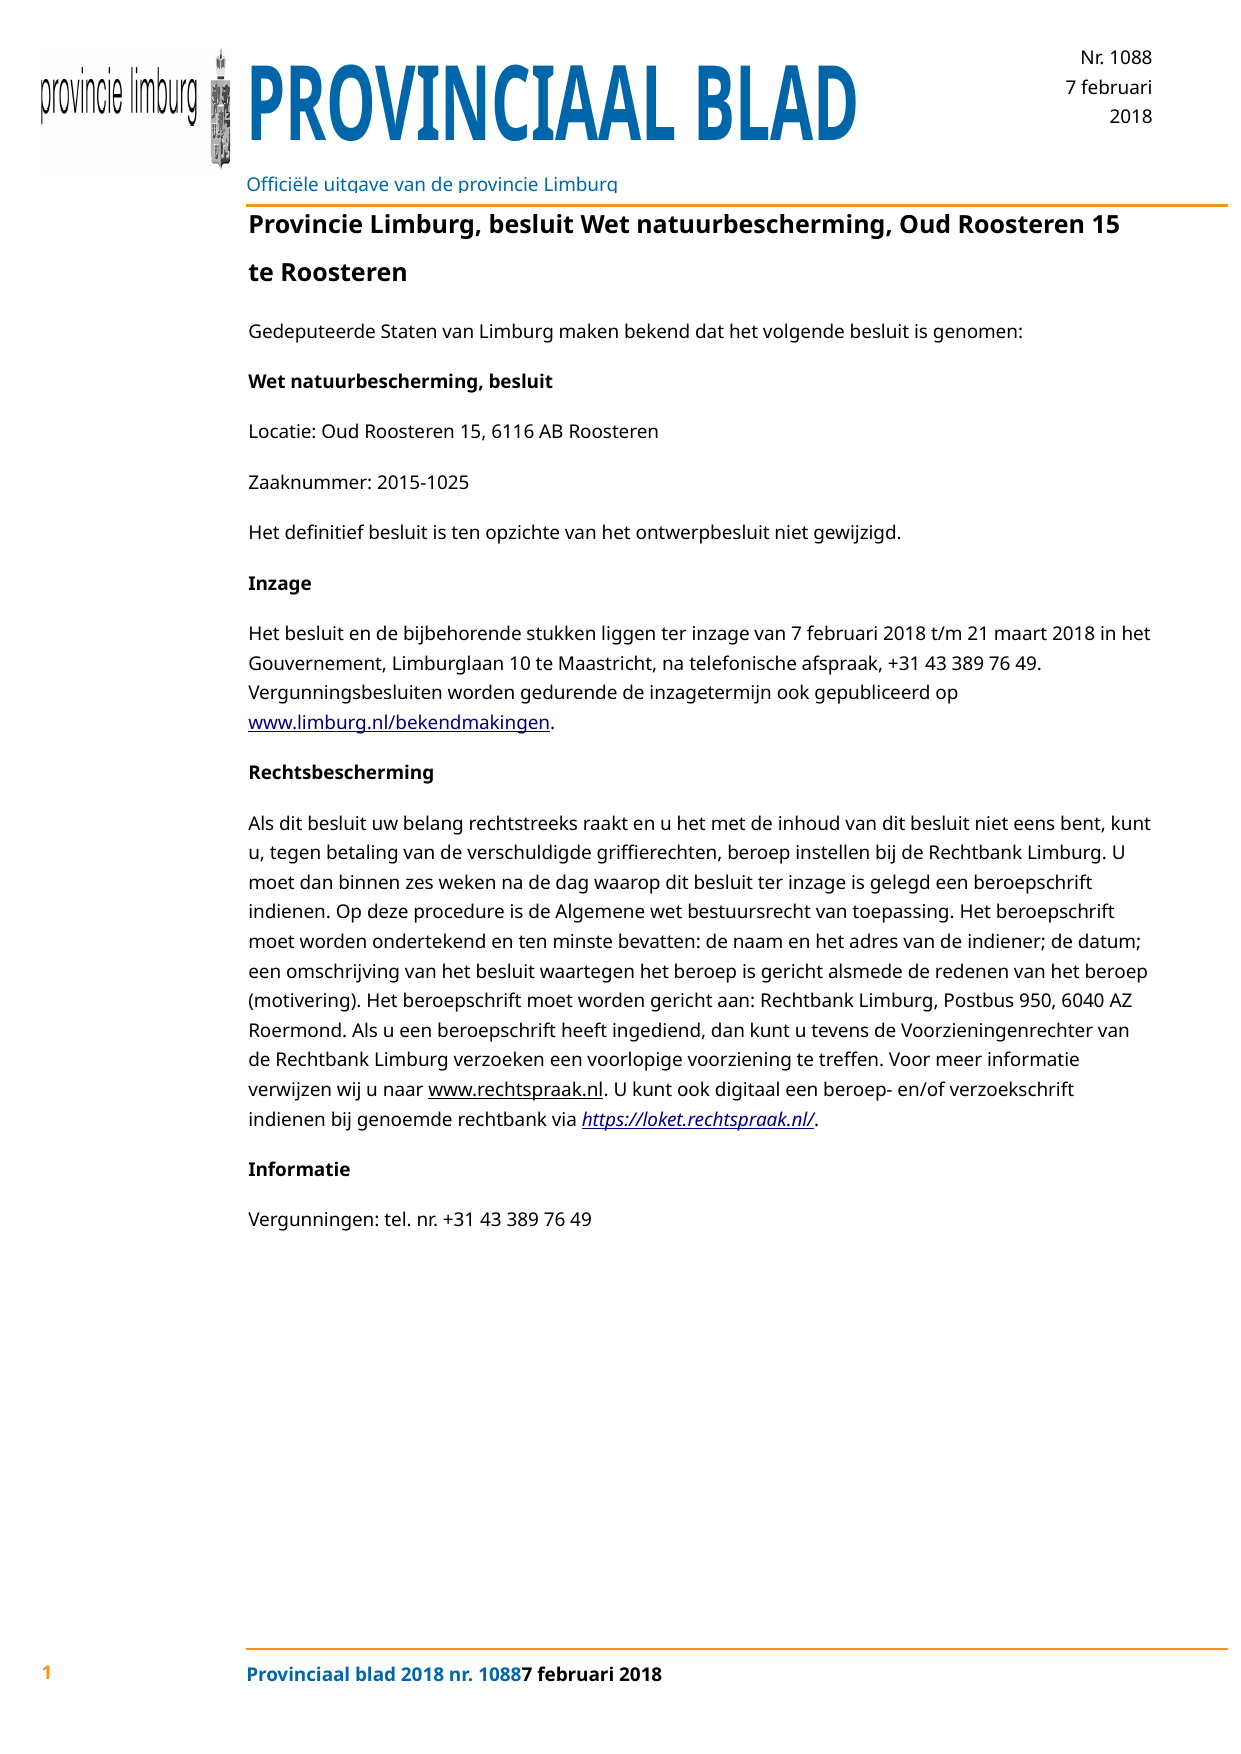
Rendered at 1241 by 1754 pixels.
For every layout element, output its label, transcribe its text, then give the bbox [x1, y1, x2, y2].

text Informatie [248, 1156, 1152, 1182]
text Het besluit en de bijbehorende stukken liggen ter inzage van 7 februari 2018 t/m 21 maart 2018 in het Gouvernement, Limburglaan 10 te Maastricht, na telefonische afspraak, +31 43 389 76 49. Vergunningsbesluiten worden gedurende de inzagetermijn ook gepubliceerd op www.limburg.nl/bekendmakingen. [248, 620, 1152, 735]
text Wet natuurbescherming, besluit [248, 368, 1152, 394]
text Zaaknummer: 2015-1025 [248, 469, 1152, 495]
text Als dit besluit uw belang rechtstreeks raakt en u het met de inhoud van dit besluit niet eens bent, kunt u, tegen betaling van de verschuldigde griffierechten, beroep instellen bij de Rechtbank Limburg. U moet dan binnen zes weken na de dag waarop dit besluit ter inzage is gelegd een beroepschrift indienen. Op deze procedure is de Algemene wet bestuursrecht van toepassing. Het beroepschrift moet worden ondertekend en ten minste bevatten: de naam en het adres van de indiener; de datum; een omschrijving van het besluit waartegen het beroep is gericht alsmede de redenen van het beroep (motivering). Het beroepschrift moet worden gericht aan: Rechtbank Limburg, Postbus 950, 6040 AZ Roermond. Als u een beroepschrift heeft ingediend, dan kunt u tevens de Voorzieningenrechter van de Rechtbank Limburg verzoeken een voorlopige voorziening te treffen. Voor meer informatie verwijzen wij u naar www.rechtspraak.nl. U kunt ook digitaal een beroep- en/of verzoekschrift indienen bij genoemde rechtbank via https://loket.rechtspraak.nl/. [248, 810, 1152, 1132]
text Vergunningen: tel. nr. +31 43 389 76 49 [248, 1207, 1152, 1232]
picture [41, 47, 231, 172]
text Het definitief besluit is ten opzichte van het ontwerpbesluit niet gewijzigd. [248, 519, 1152, 545]
text Gedeputeerde Staten van Limburg maken bekend dat het volgende besluit is genomen: [248, 318, 1152, 344]
text Provincie Limburg, besluit Wet natuurbescherming, Oud Roosteren 15 te Roosteren [248, 207, 1152, 288]
text Rechtsbescherming [248, 759, 1152, 785]
text Locatie: Oud Roosteren 15, 6116 AB Roosteren [248, 419, 1152, 444]
text Inzage [248, 570, 1152, 596]
